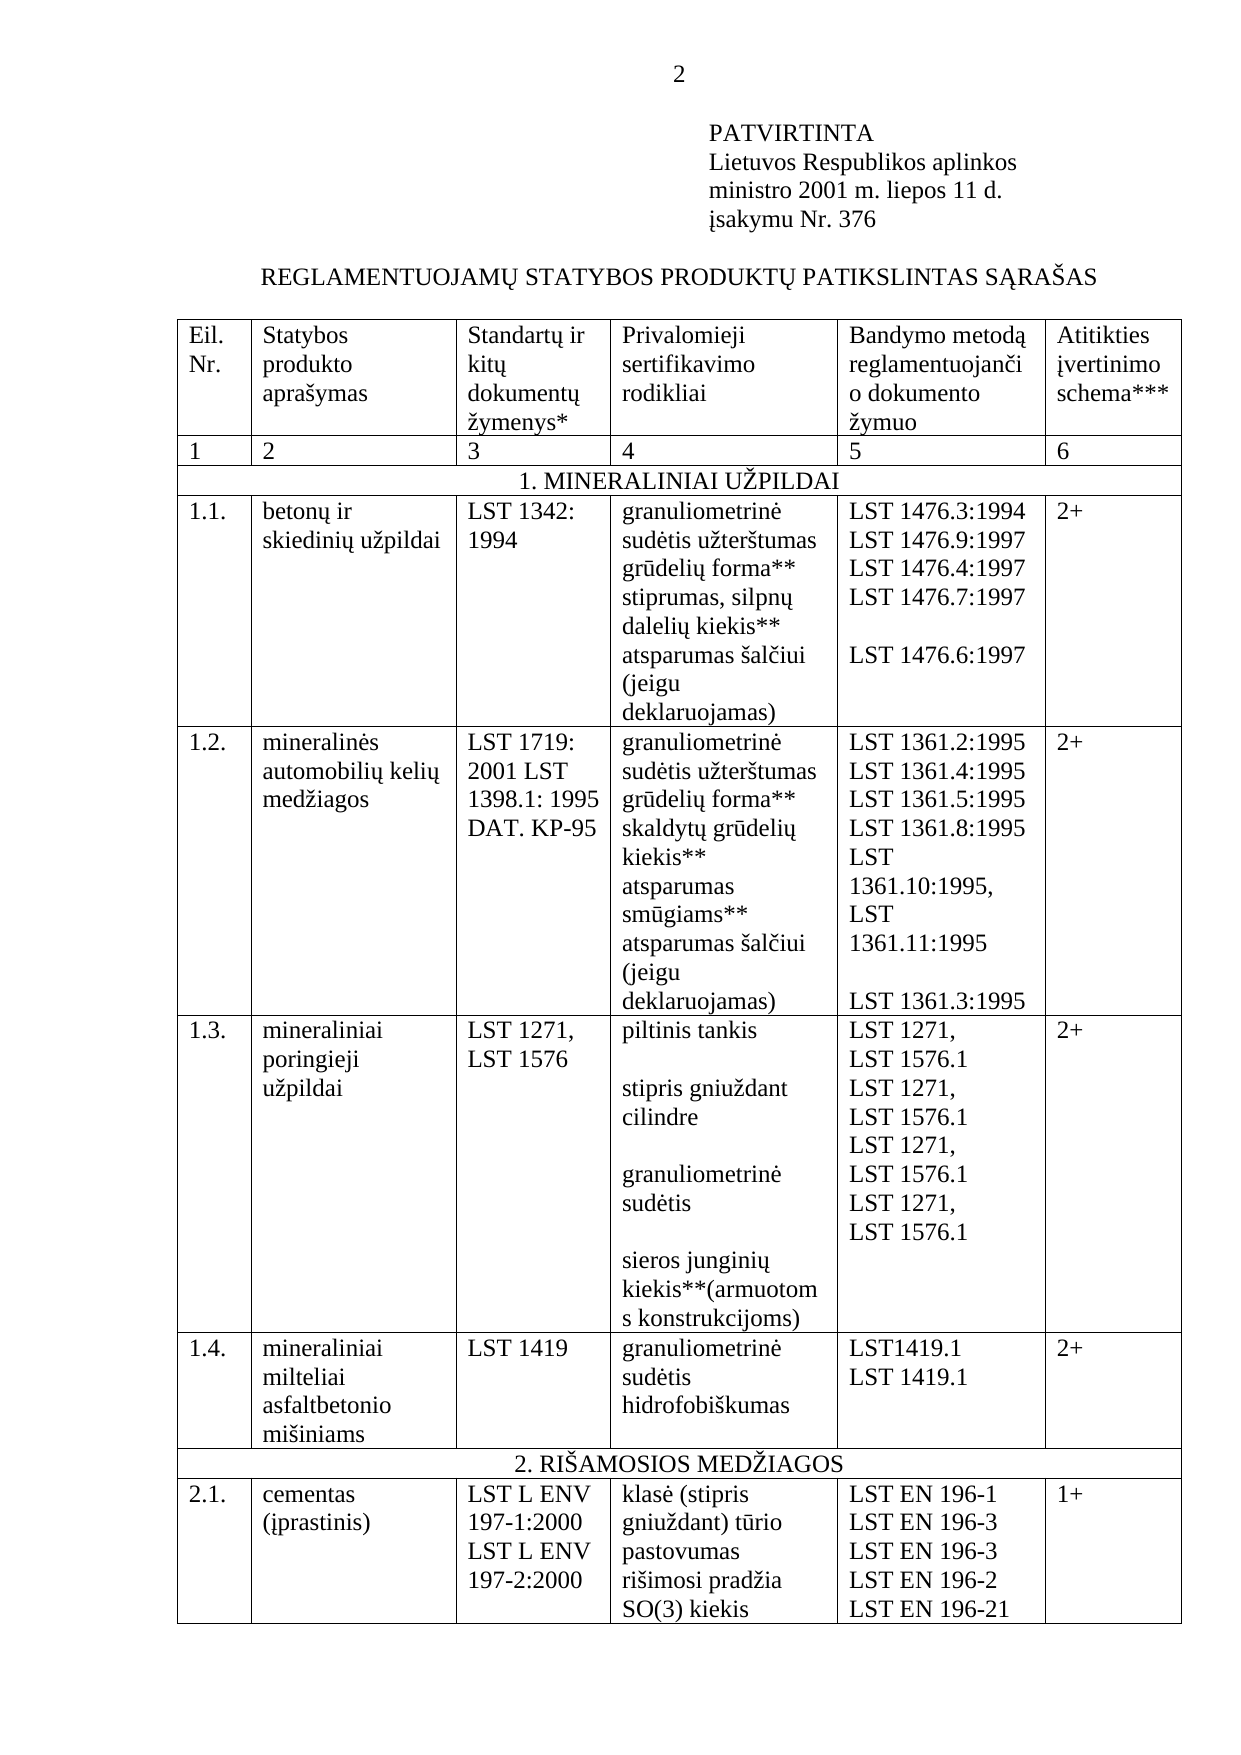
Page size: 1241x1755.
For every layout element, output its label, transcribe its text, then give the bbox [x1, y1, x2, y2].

table_cell klasė (stipris gniuždant) tūrio pastovumas rišimosi pradžia SO(3) kiekis [611, 1479, 837, 1622]
table_cell 2+ [1046, 496, 1181, 726]
table_cell 2 [252, 436, 456, 465]
table_cell cementas (įprastinis) [252, 1479, 456, 1622]
table_cell 1+ [1046, 1479, 1181, 1622]
table_cell LST1419.1 LST 1419.1 [838, 1333, 1045, 1448]
table_cell 1.4. [178, 1333, 251, 1448]
table_cell mineraliniai poringieji užpildai [252, 1016, 456, 1332]
text ministro 2001 m. liepos 11 d. [177, 176, 1181, 204]
text įsakymu Nr. 376 [177, 204, 1181, 233]
table_cell 4 [611, 436, 837, 465]
table_cell 2+ [1046, 727, 1181, 1014]
table_cell 2.1. [178, 1479, 251, 1622]
table_cell LST EN 196-1 LST EN 196-3 LST EN 196-3 LST EN 196-2 LST EN 196-21 [838, 1479, 1045, 1622]
table_cell LST L ENV 197-1:2000 LST L ENV 197-2:2000 [457, 1479, 610, 1622]
table_cell granuliometrinė sudėtis hidrofobiškumas [611, 1333, 837, 1448]
table_cell 2. RIŠAMOSIOS MEDŽIAGOS [178, 1449, 1181, 1478]
table_cell 1.1. [178, 496, 251, 726]
table_cell 1. MINERALINIAI UŽPILDAI [178, 466, 1181, 495]
table_header Statybos produkto aprašymas [252, 320, 456, 435]
table_cell 1.3. [178, 1016, 251, 1332]
table_cell LST 1271, LST 1576 [457, 1016, 610, 1332]
table_cell LST 1342: 1994 [457, 496, 610, 726]
table_header Privalomieji sertifikavimo rodikliai [611, 320, 837, 435]
table_header Atitikties įvertinimo schema*** [1046, 320, 1181, 435]
table_header Standartų ir kitų dokumentų žymenys* [457, 320, 610, 435]
table_header Bandymo metodą reglamentuojančio dokumento žymuo [838, 320, 1045, 435]
text REGLAMENTUOJAMŲ STATYBOS PRODUKTŲ PATIKSLINTAS SĄRAŠAS [177, 262, 1181, 291]
table_cell 6 [1046, 436, 1181, 465]
table_cell 2+ [1046, 1016, 1181, 1332]
table_cell LST 1476.3:1994 LST 1476.9:1997 LST 1476.4:1997 LST 1476.7:1997 LST 1476.6:1997 [838, 496, 1045, 726]
table_cell mineralinės automobilių kelių medžiagos [252, 727, 456, 1014]
table_cell piltinis tankis stipris gniuždant cilindre granuliometrinė sudėtis sieros junginių kiekis**(armuotoms konstrukcijoms) [611, 1016, 837, 1332]
table_cell LST 1419 [457, 1333, 610, 1448]
table_cell 3 [457, 436, 610, 465]
table_cell betonų ir skiedinių užpildai [252, 496, 456, 726]
text PATVIRTINTA [709, 118, 1181, 147]
table_cell granuliometrinė sudėtis užterštumas grūdelių forma** stiprumas, silpnų dalelių kiekis** atsparumas šalčiui (jeigu deklaruojamas) [611, 496, 837, 726]
table_cell mineraliniai milteliai asfaltbetonio mišiniams [252, 1333, 456, 1448]
table_cell 1.2. [178, 727, 251, 1014]
table_cell 2+ [1046, 1333, 1181, 1448]
table_cell granuliometrinė sudėtis užterštumas grūdelių forma** skaldytų grūdelių kiekis** atsparumas smūgiams** atsparumas šalčiui (jeigu deklaruojamas) [611, 727, 837, 1014]
table_cell LST 1719: 2001 LST 1398.1: 1995 DAT. KP-95 [457, 727, 610, 1014]
table_header Eil. Nr. [178, 320, 251, 435]
table_cell LST 1271, LST 1576.1 LST 1271, LST 1576.1 LST 1271, LST 1576.1 LST 1271, LST 1576.1 [838, 1016, 1045, 1332]
table_cell 1 [178, 436, 251, 465]
table_cell 5 [838, 436, 1045, 465]
text Lietuvos Respublikos aplinkos [177, 147, 1181, 176]
table_cell LST 1361.2:1995 LST 1361.4:1995 LST 1361.5:1995 LST 1361.8:1995 LST 1361.10:1995, LST 1361.11:1995 LST 1361.3:1995 [838, 727, 1045, 1014]
